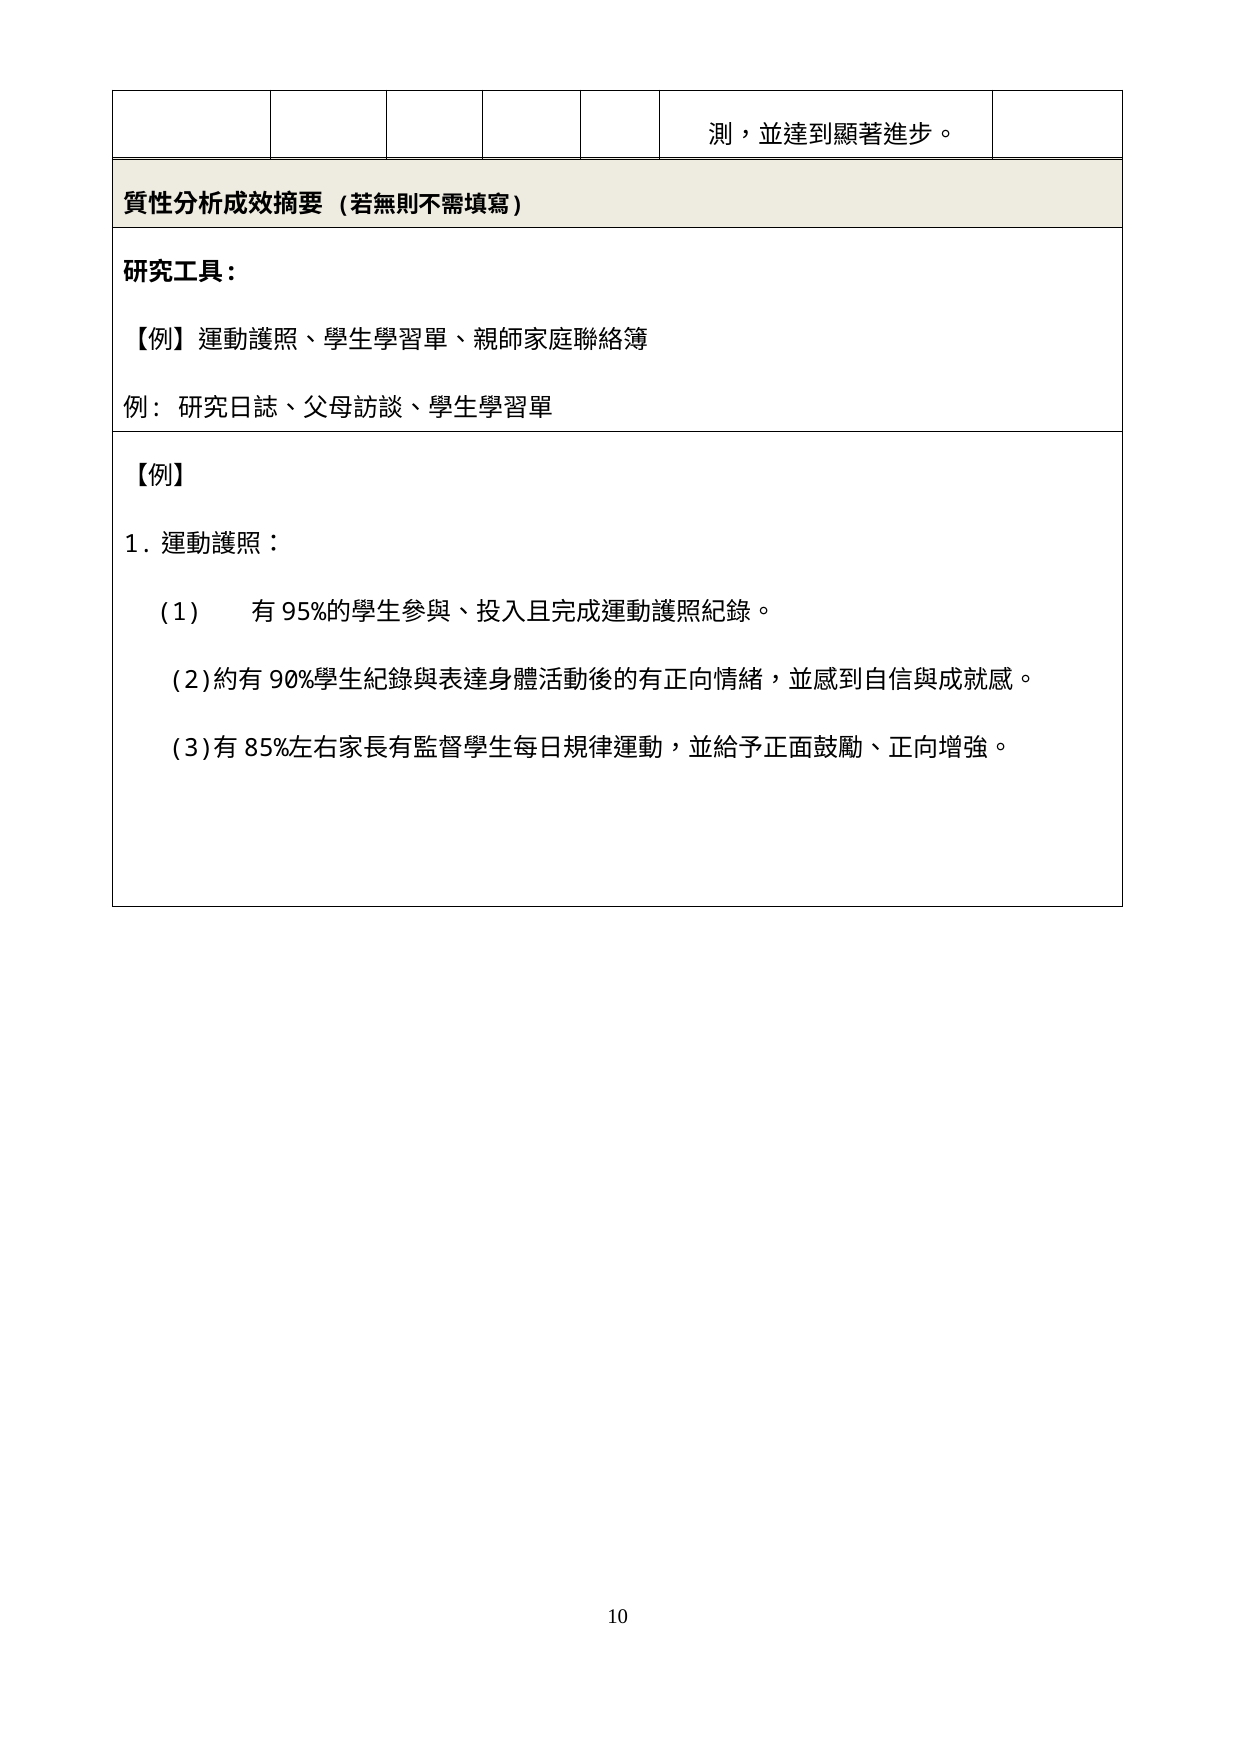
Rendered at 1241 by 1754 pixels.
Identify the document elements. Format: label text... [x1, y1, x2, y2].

table_cell 質性分析成效摘要 (若無則不需填寫) [113, 160, 1122, 227]
table_cell [113, 91, 270, 157]
table_cell [387, 91, 482, 157]
table_cell 【例】 過去七天中，你有幾天做到「一天累積60分鐘」對身體有益的身體活動？(每周達成天數，滿分7分) 後測天數分數高於前測，並達到顯著進步。 [660, 91, 992, 157]
table_cell [581, 91, 659, 157]
table_cell 研究工具: 【例】運動護照、學生學習單、親師家庭聯絡簿 例: 研究日誌、父母訪談、學生學習單 [113, 228, 1122, 431]
table_cell [271, 91, 386, 157]
table_cell [993, 91, 1122, 157]
table_cell [483, 91, 580, 157]
table_cell 【例】 運動護照： 有95%的學生參與、投入且完成運動護照紀錄。 (2)約有90%學生紀錄與表達身體活動後的有正向情緒，並感到自信與成就感。 (3)有85%左右家長有監督學生每日規律運動，並給予正面鼓勵、正向增強。 [113, 432, 1122, 906]
